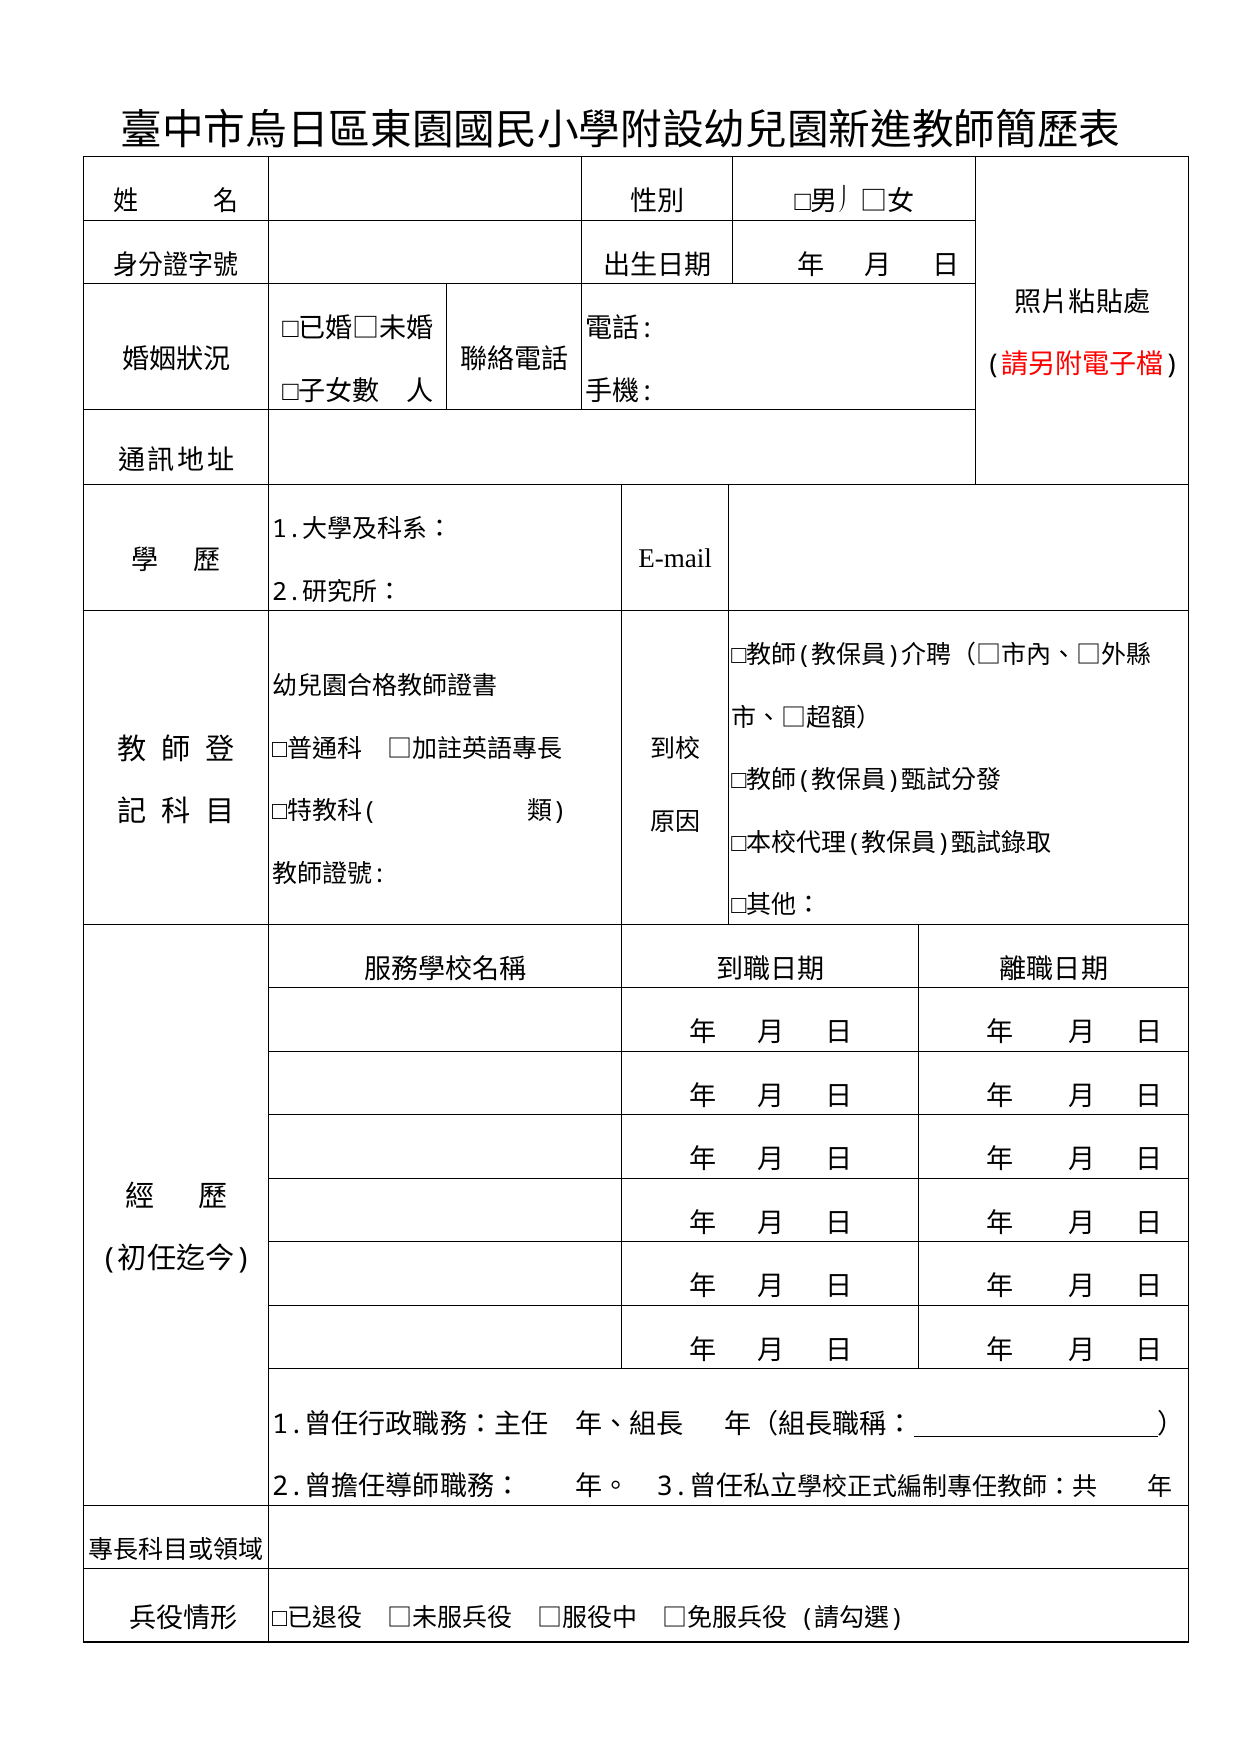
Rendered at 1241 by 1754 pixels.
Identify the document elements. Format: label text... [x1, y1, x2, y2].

table_cell 聯絡電話 [447, 284, 581, 409]
table_cell [269, 1052, 621, 1114]
table_cell 年 月 日 [919, 1179, 1188, 1241]
table_cell 年 月 日 [622, 1115, 918, 1178]
table_cell 兵役情形 [84, 1569, 268, 1641]
table_cell [269, 410, 975, 484]
table_cell 年 月 日 [919, 988, 1188, 1051]
table_cell 年 月 日 [622, 1179, 918, 1241]
table_cell □教師(教保員)介聘（□市內、□外縣市、□超額） □教師(教保員)甄試分發 □本校代理(教保員)甄試錄取 □其他： [729, 611, 1188, 923]
table_cell 年 月 日 [622, 988, 918, 1051]
table_cell [269, 221, 581, 283]
table_cell [269, 1242, 621, 1305]
table_cell 到職日期 [622, 925, 918, 987]
table_cell 1.大學及科系： 2.研究所： [269, 485, 621, 610]
table_cell □已退役 □未服兵役 □服役中 □免服兵役 (請勾選) [269, 1569, 1188, 1641]
table_cell 電話: 手機: [582, 284, 975, 409]
table_cell [269, 1506, 1188, 1568]
table_cell [269, 1115, 621, 1178]
table_cell 身分證字號 [84, 221, 268, 283]
table_cell E-mail [622, 485, 728, 610]
table_header 照片粘貼處 (請另附電子檔) [976, 157, 1188, 484]
table_cell 年 月 日 [733, 221, 975, 283]
table_cell 學歷 [84, 485, 268, 610]
table_cell 年 月 日 [919, 1052, 1188, 1114]
table_cell 年 月 日 [919, 1306, 1188, 1368]
table_cell [269, 1306, 621, 1368]
text 臺中市烏日區東園國民小學附設幼兒園新進教師簡歷表 [89, 96, 1152, 156]
table_cell 年 月 日 [622, 1242, 918, 1305]
table_cell 1.曾任行政職務：主任 年、組長 年（組長職稱： ） 2.曾擔任導師職務： 年。 3.曾任私立學校正式編制專任教師：共 年 [269, 1369, 1188, 1505]
table_cell [269, 988, 621, 1051]
table_cell 到校 原因 [622, 611, 728, 923]
table_cell [729, 485, 1188, 610]
table_cell 專長科目或領域 [84, 1506, 268, 1568]
table_header [269, 157, 581, 219]
table_cell 離職日期 [919, 925, 1188, 987]
table_header 性別 [582, 157, 732, 219]
table_cell 通訊地址 [84, 410, 268, 484]
table_header 姓 名 [84, 157, 268, 219]
table_cell 幼兒園合格教師證書 □普通科 □加註英語專長 □特教科( 類) 教師證號: [269, 611, 621, 923]
table_cell 婚姻狀況 [84, 284, 268, 409]
table_cell 服務學校名稱 [269, 925, 621, 987]
table_cell 教 師 登 記 科 目 [84, 611, 268, 923]
table_cell 年 月 日 [919, 1242, 1188, 1305]
table_cell □已婚□未婚 □子女數 人 [269, 284, 446, 409]
table_cell [269, 1179, 621, 1241]
table_cell 年 月 日 [622, 1306, 918, 1368]
table_header □男 □女 [733, 157, 975, 219]
table_cell 年 月 日 [622, 1052, 918, 1114]
table_cell 年 月 日 [919, 1115, 1188, 1178]
table_cell 出生日期 [582, 221, 732, 283]
table_cell 經 歷 (初任迄今) [84, 925, 268, 1505]
